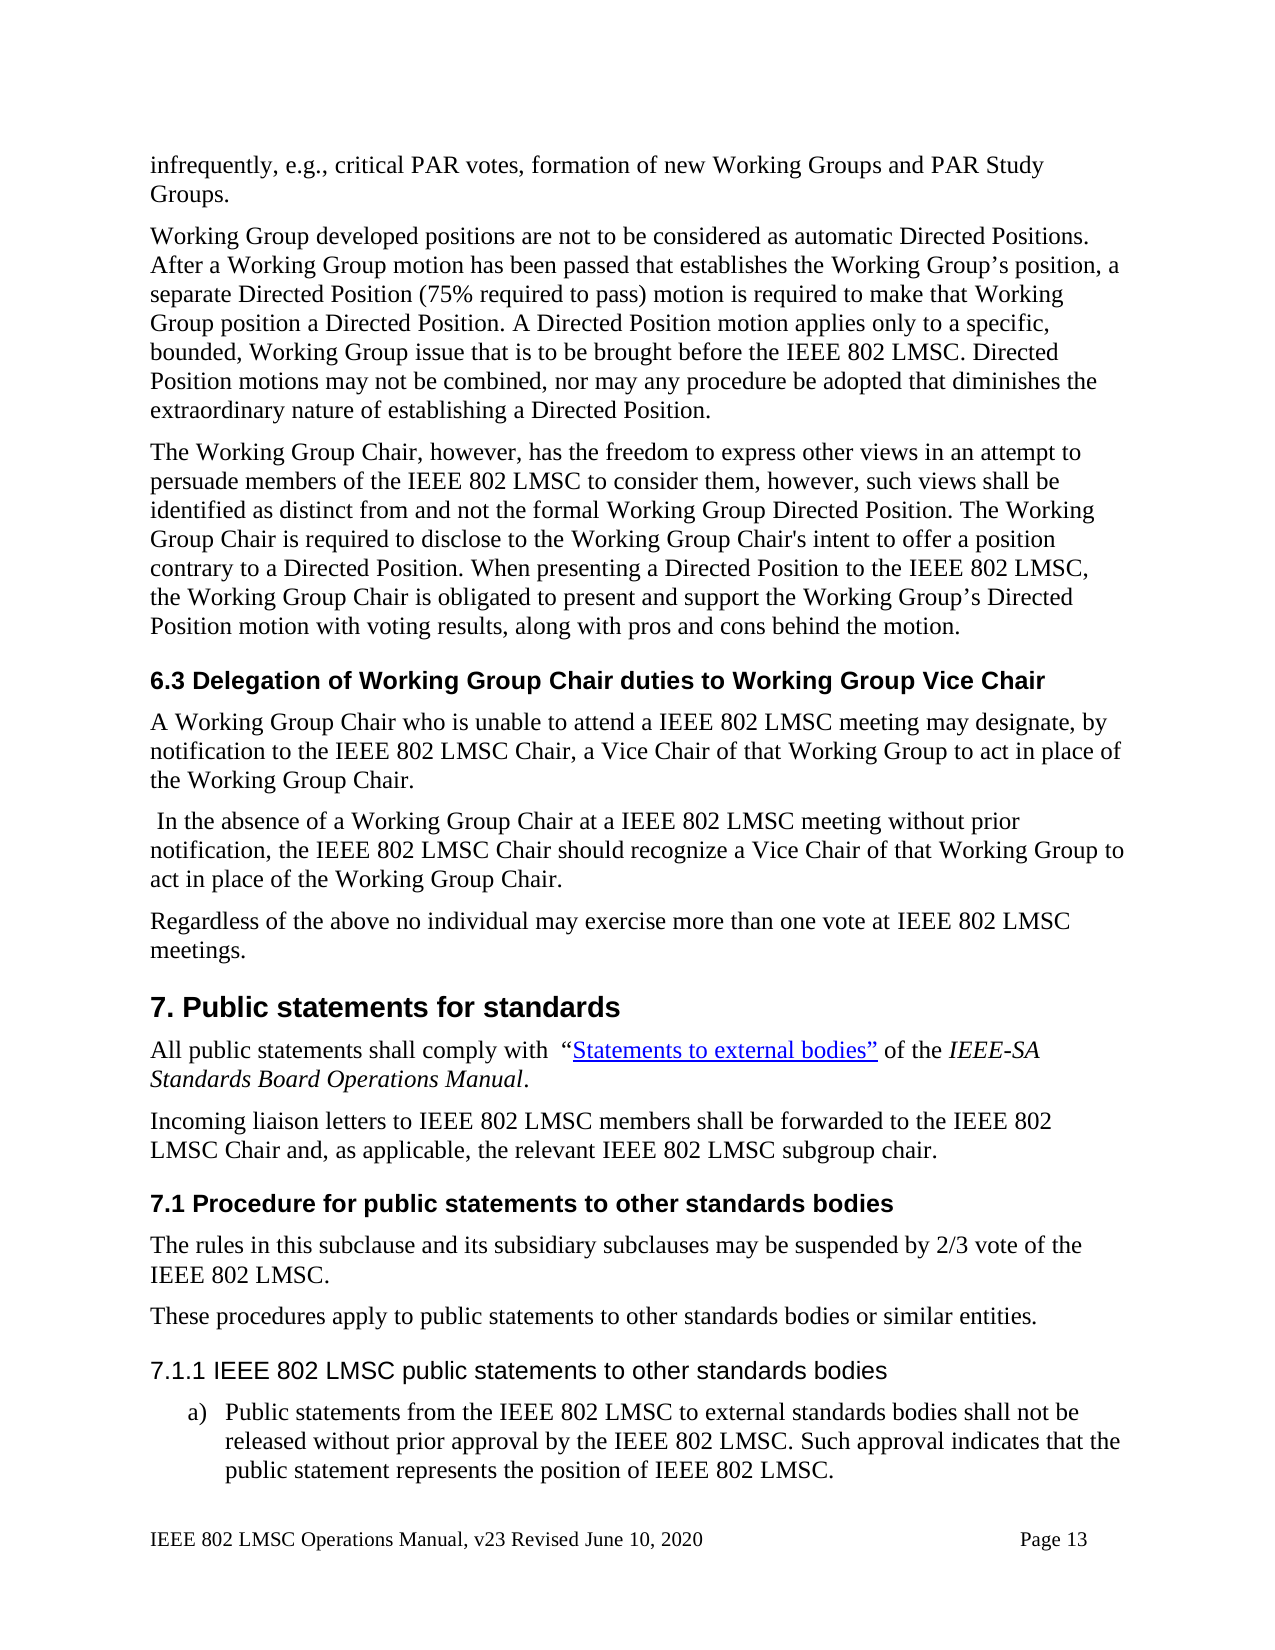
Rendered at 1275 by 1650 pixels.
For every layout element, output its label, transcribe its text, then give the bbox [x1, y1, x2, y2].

text The rules in this subclause and its subsidiary subclauses may be suspended by 2/3 vote of the IEEE 802 LMSC. [150, 1230, 1125, 1288]
text Working Group developed positions are not to be considered as automatic Directed Positions. After a Working Group motion has been passed that establishes the Working Group’s position, a separate Directed Position (75% required to pass) motion is required to make that Working Group position a Directed Position. A Directed Position motion applies only to a specific, bounded, Working Group issue that is to be brought before the IEEE 802 LMSC. Directed Position motions may not be combined, nor may any procedure be adopted that diminishes the extraordinary nature of establishing a Directed Position. [150, 221, 1125, 424]
text In the absence of a Working Group Chair at a IEEE 802 LMSC meeting without prior notification, the IEEE 802 LMSC Chair should recognize a Vice Chair of that Working Group to act in place of the Working Group Chair. [150, 806, 1125, 893]
text Regardless of the above no individual may exercise more than one vote at IEEE 802 LMSC meetings. [150, 906, 1125, 964]
text All public statements shall comply with “Statements to external bodies” of the IEEE-SA Standards Board Operations Manual. [150, 1035, 1125, 1093]
text These procedures apply to public statements to other standards bodies or similar entities. [150, 1301, 1125, 1330]
subtitle Procedure for public statements to other standards bodies [150, 1189, 1125, 1218]
subtitle Public statements for standards [150, 989, 1125, 1023]
subtitle Delegation of Working Group Chair duties to Working Group Vice Chair [150, 666, 1125, 694]
text infrequently, e.g., critical PAR votes, formation of new Working Groups and PAR Study Groups. [150, 150, 1125, 208]
subtitle IEEE 802 LMSC public statements to other standards bodies [150, 1356, 1125, 1385]
list Public statements from the IEEE 802 LMSC to external standards bodies shall not be released without prior approval by the IEEE 802 LMSC. Such approval indicates that the public statement represents the position of IEEE 802 LMSC. [187, 1397, 1125, 1484]
text Incoming liaison letters to IEEE 802 LMSC members shall be forwarded to the IEEE 802 LMSC Chair and, as applicable, the relevant IEEE 802 LMSC subgroup chair. [150, 1106, 1125, 1164]
text The Working Group Chair, however, has the freedom to express other views in an attempt to persuade members of the IEEE 802 LMSC to consider them, however, such views shall be identified as distinct from and not the formal Working Group Directed Position. The Working Group Chair is required to disclose to the Working Group Chair's intent to offer a position contrary to a Directed Position. When presenting a Directed Position to the IEEE 802 LMSC, the Working Group Chair is obligated to present and support the Working Group’s Directed Position motion with voting results, along with pros and cons behind the motion. [150, 437, 1125, 640]
text A Working Group Chair who is unable to attend a IEEE 802 LMSC meeting may designate, by notification to the IEEE 802 LMSC Chair, a Vice Chair of that Working Group to act in place of the Working Group Chair. [150, 707, 1125, 794]
